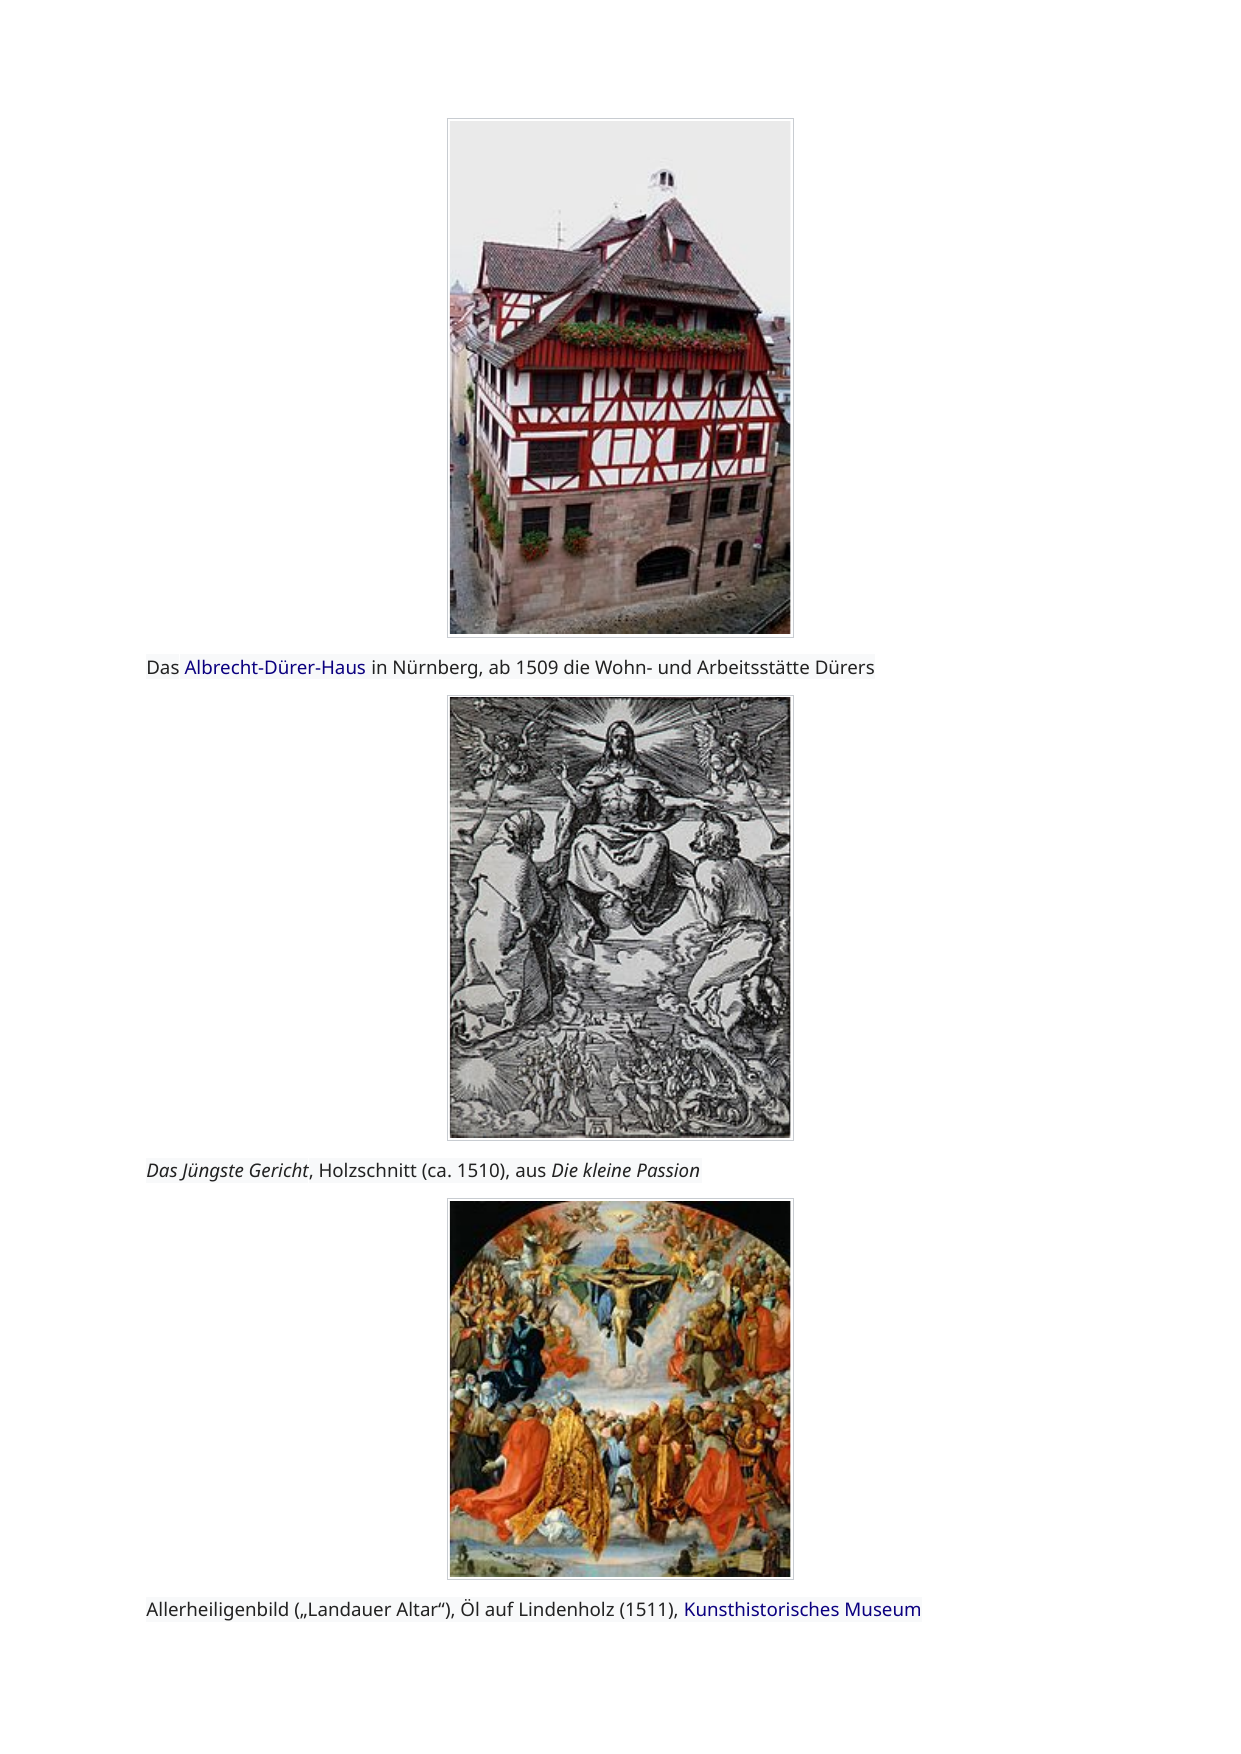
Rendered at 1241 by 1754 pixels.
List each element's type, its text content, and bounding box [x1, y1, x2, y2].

text Das Albrecht-Dürer-Haus in Nürnberg, ab 1509 die Wohn- und Arbeitsstätte Dürers [123, 654, 1122, 679]
picture [449, 121, 791, 634]
text Das Jüngste Gericht, Holzschnitt (ca. 1510), aus Die kleine Passion [123, 1157, 1122, 1183]
picture [449, 1201, 791, 1577]
picture [449, 697, 791, 1138]
text Allerheiligenbild („Landauer Altar“), Öl auf Lindenholz (1511), Kunsthistorisches Museum [123, 1597, 1122, 1622]
